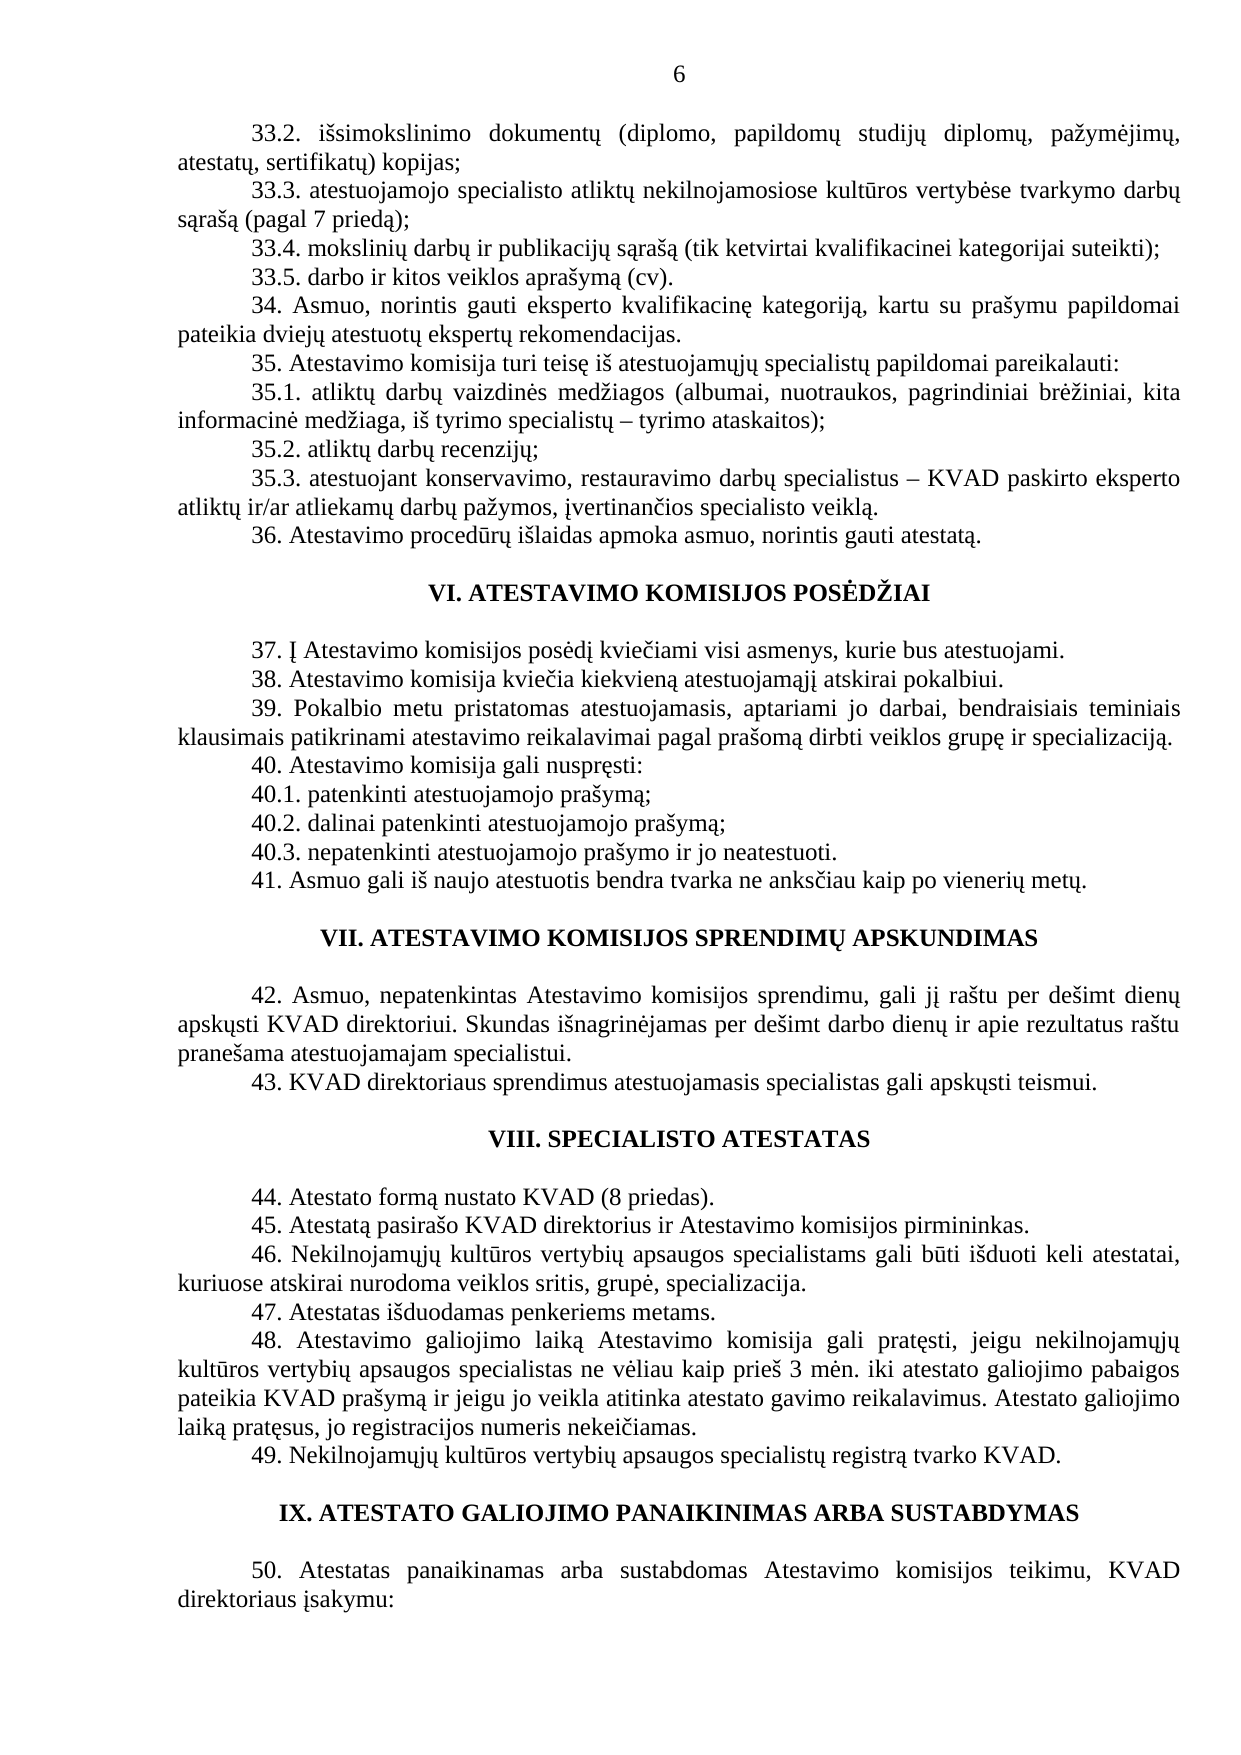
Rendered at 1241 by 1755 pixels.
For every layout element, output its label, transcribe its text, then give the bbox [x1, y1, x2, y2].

text 40.2. dalinai patenkinti atestuojamojo prašymą; [177, 808, 1181, 837]
text 36. Atestavimo procedūrų išlaidas apmoka asmuo, norintis gauti atestatą. [177, 521, 1181, 549]
text 37. Į Atestavimo komisijos posėdį kviečiami visi asmenys, kurie bus atestuojami. [177, 636, 1181, 664]
text 41. Asmuo gali iš naujo atestuotis bendra tvarka ne anksčiau kaip po vienerių metų. [177, 866, 1181, 894]
text 50. Atestatas panaikinamas arba sustabdomas Atestavimo komisijos teikimu, KVAD direktoriaus įsakymu: [177, 1556, 1181, 1613]
text 43. KVAD direktoriaus sprendimus atestuojamasis specialistas gali apskųsti teismui. [177, 1067, 1181, 1096]
text VI. ATESTAVIMO KOMISIJOS POSĖDŽIAI [177, 578, 1181, 607]
text 33.2. išsimokslinimo dokumentų (diplomo, papildomų studijų diplomų, pažymėjimų, atestatų, sertifikatų) kopijas; [177, 118, 1181, 176]
text 40. Atestavimo komisija gali nuspręsti: [177, 751, 1181, 779]
text VII. ATESTAVIMO KOMISIJOS SPRENDIMŲ APSKUNDIMAS [177, 923, 1181, 952]
text IX. ATESTATO GALIOJIMO PANAIKINIMAS ARBA SUSTABDYMAS [177, 1498, 1181, 1527]
text 45. Atestatą pasirašo KVAD direktorius ir Atestavimo komisijos pirmininkas. [177, 1211, 1181, 1239]
text 39. Pokalbio metu pristatomas atestuojamasis, aptariami jo darbai, bendraisiais teminiais klausimais patikrinami atestavimo reikalavimai pagal prašomą dirbti veiklos grupę ir specializaciją. [177, 693, 1181, 751]
text 48. Atestavimo galiojimo laiką Atestavimo komisija gali pratęsti, jeigu nekilnojamųjų kultūros vertybių apsaugos specialistas ne vėliau kaip prieš 3 mėn. iki atestato galiojimo pabaigos pateikia KVAD prašymą ir jeigu jo veikla atitinka atestato gavimo reikalavimus. Atestato galiojimo laiką pratęsus, jo registracijos numeris nekeičiamas. [177, 1326, 1181, 1441]
text 38. Atestavimo komisija kviečia kiekvieną atestuojamąjį atskirai pokalbiui. [177, 664, 1181, 693]
text 33.3. atestuojamojo specialisto atliktų nekilnojamosiose kultūros vertybėse tvarkymo darbų sąrašą (pagal 7 priedą); [177, 176, 1181, 233]
text 40.3. nepatenkinti atestuojamojo prašymo ir jo neatestuoti. [177, 837, 1181, 866]
text 49. Nekilnojamųjų kultūros vertybių apsaugos specialistų registrą tvarko KVAD. [177, 1441, 1181, 1469]
text 47. Atestatas išduodamas penkeriems metams. [177, 1297, 1181, 1326]
text 33.4. mokslinių darbų ir publikacijų sąrašą (tik ketvirtai kvalifikacinei kategorijai suteikti); [177, 233, 1181, 262]
text 35.1. atliktų darbų vaizdinės medžiagos (albumai, nuotraukos, pagrindiniai brėžiniai, kita informacinė medžiaga, iš tyrimo specialistų – tyrimo ataskaitos); [177, 377, 1181, 434]
text 44. Atestato formą nustato KVAD (8 priedas). [177, 1182, 1181, 1211]
text 35. Atestavimo komisija turi teisę iš atestuojamųjų specialistų papildomai pareikalauti: [177, 348, 1181, 377]
text 33.5. darbo ir kitos veiklos aprašymą (cv). [177, 262, 1181, 291]
text VIII. SPECIALISTO ATESTATAS [177, 1124, 1181, 1153]
text 40.1. patenkinti atestuojamojo prašymą; [177, 779, 1181, 808]
text 35.2. atliktų darbų recenzijų; [177, 434, 1181, 463]
text 34. Asmuo, norintis gauti eksperto kvalifikacinę kategoriją, kartu su prašymu papildomai pateikia dviejų atestuotų ekspertų rekomendacijas. [177, 291, 1181, 348]
text 46. Nekilnojamųjų kultūros vertybių apsaugos specialistams gali būti išduoti keli atestatai, kuriuose atskirai nurodoma veiklos sritis, grupė, specializacija. [177, 1239, 1181, 1297]
text 42. Asmuo, nepatenkintas Atestavimo komisijos sprendimu, gali jį raštu per dešimt dienų apskųsti KVAD direktoriui. Skundas išnagrinėjamas per dešimt darbo dienų ir apie rezultatus raštu pranešama atestuojamajam specialistui. [177, 981, 1181, 1067]
text 35.3. atestuojant konservavimo, restauravimo darbų specialistus – KVAD paskirto eksperto atliktų ir/ar atliekamų darbų pažymos, įvertinančios specialisto veiklą. [177, 463, 1181, 521]
